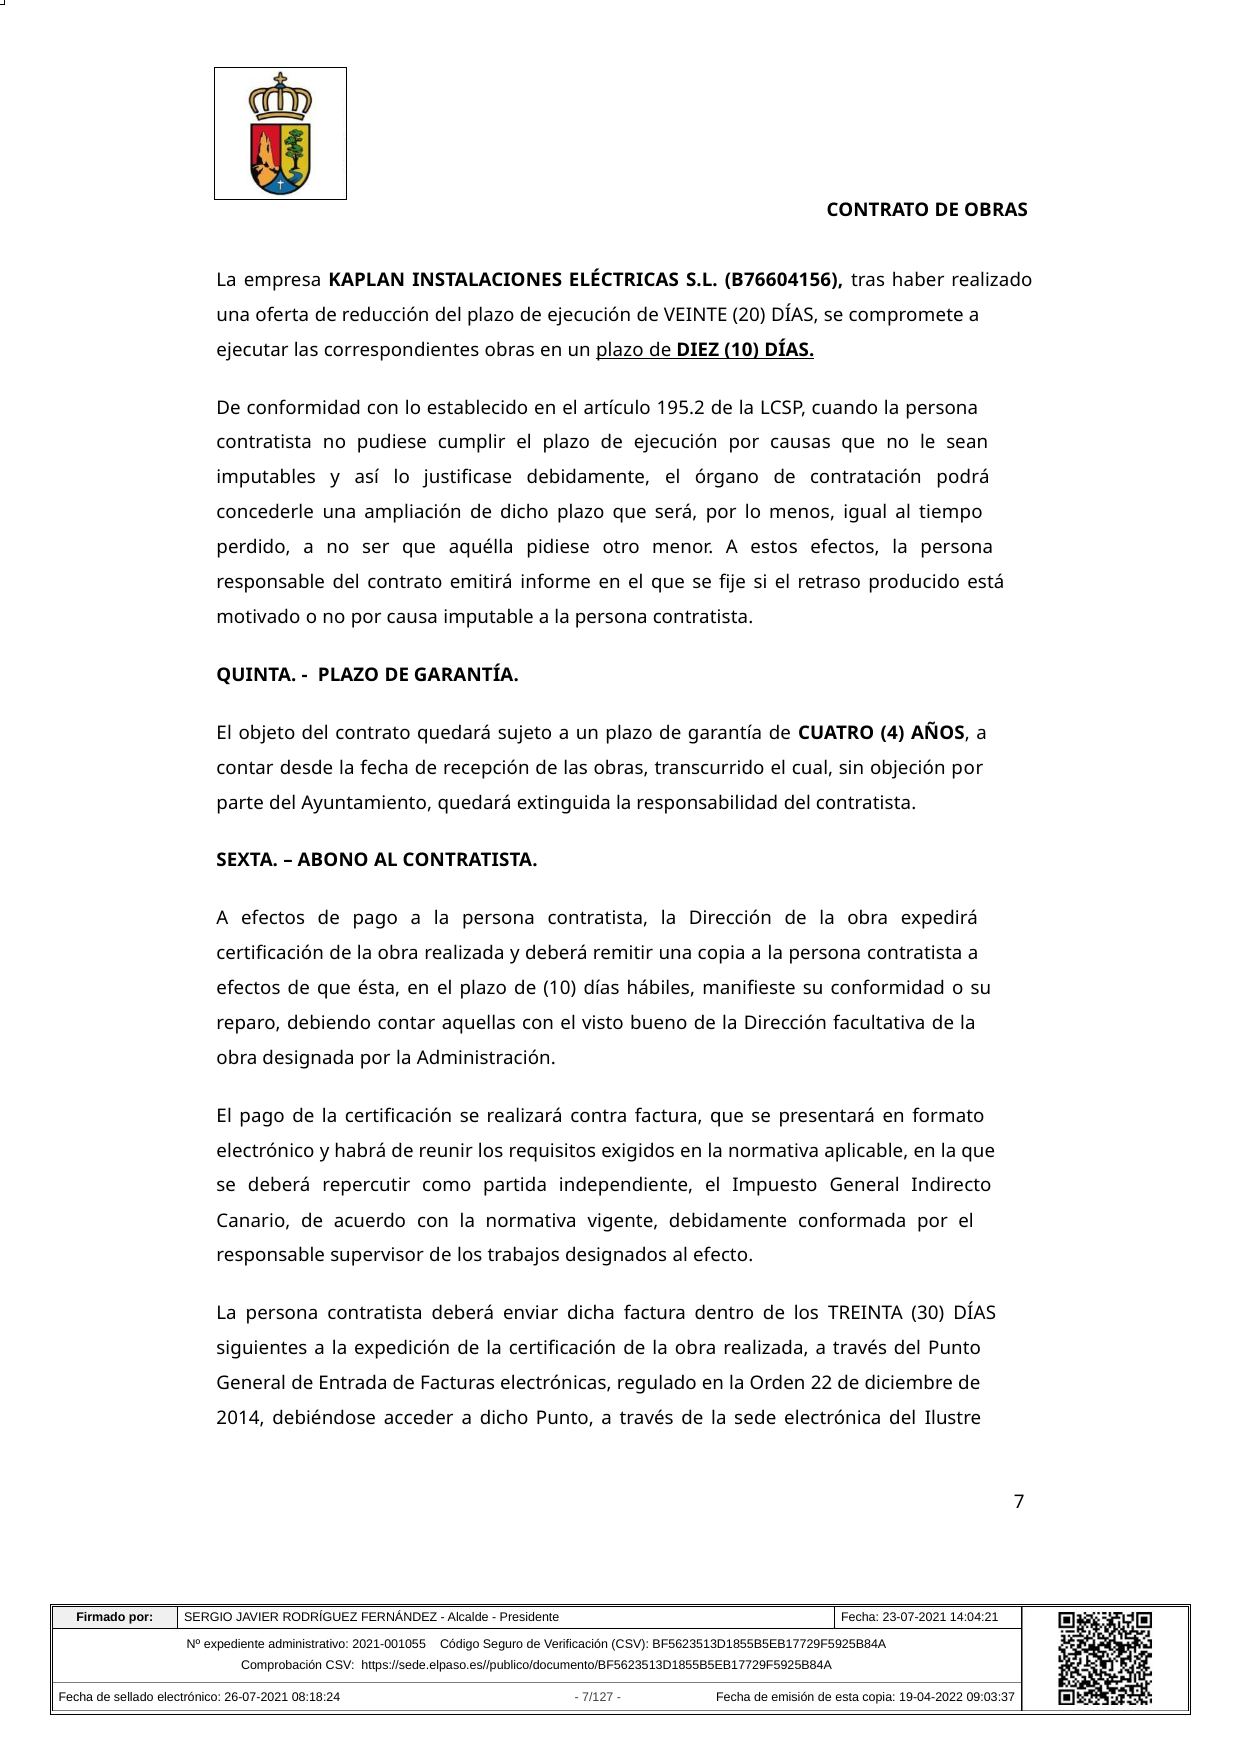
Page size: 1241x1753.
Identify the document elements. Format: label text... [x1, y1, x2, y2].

text De conformidad con lo establecido en el artículo 195.2 de la LCSP, cuando la persona [216, 396, 1049, 419]
text El pago de la certificación se realizará contra factura, que se presentará en formato [216, 1104, 1049, 1127]
text obra designada por la Administración. [216, 1046, 1049, 1069]
text reparo, debiendo contar aquellas con el visto bueno de la Dirección facultativa de la [216, 1011, 1049, 1034]
text siguientes a la expedición de la certificación de la obra realizada, a través del Punto [216, 1337, 1049, 1359]
text certificación de la obra realizada y deberá remitir una copia a la persona contratista a [216, 942, 1049, 964]
text concederle una ampliación de dicho plazo que será, por lo menos, igual al tiempo [216, 501, 1049, 523]
text La empresa KAPLAN INSTALACIONES ELÉCTRICAS S.L. (B76604156), tras haber realizado [216, 268, 1049, 291]
text parte del Ayuntamiento, quedará extinguida la responsabilidad del contratista. [216, 791, 1049, 814]
text imputables y así lo justificase debidamente, el órgano de contratación podrá [216, 466, 1049, 488]
picture [51, 1605, 1190, 1714]
text Firmado por: [76, 1610, 172, 1624]
text General de Entrada de Facturas electrónicas, regulado en la Orden 22 de diciembre de [216, 1372, 1049, 1394]
text Comprobación CSV: https://sede.elpaso.es//publico/documento/BF5623513D1855B5EB17729F5925B84A [241, 1658, 912, 1672]
text QUINTA. - PLAZO DE GARANTÍA. [216, 663, 534, 686]
text - 7/127 - [574, 1691, 640, 1705]
text se deberá repercutir como partida independiente, el Impuesto General Indirecto [216, 1174, 1049, 1196]
text Fecha: 23-07-2021 14:04:21 [841, 1610, 1022, 1624]
text El objeto del contrato quedará sujeto a un plazo de garantía de CUATRO (4) AÑOS, a [216, 721, 1049, 744]
text motivado o no por causa imputable a la persona contratista. [216, 605, 1049, 628]
text ejecutar las correspondientes obras en un plazo de DIEZ (10) DÍAS. [216, 338, 1049, 361]
text SERGIO JAVIER RODRÍGUEZ FERNÁNDEZ - Alcalde - Presidente [184, 1610, 586, 1624]
text contratista no pudiese cumplir el plazo de ejecución por causas que no le sean [216, 431, 1049, 453]
picture [215, 68, 346, 199]
text La persona contratista deberá enviar dicha factura dentro de los TREINTA (30) DÍAS [216, 1302, 1049, 1324]
text 2014, debiéndose acceder a dicho Punto, a través de la sede electrónica del Ilustre [216, 1407, 1049, 1429]
text Fecha de sellado electrónico: 26-07-2021 08:18:24 [58, 1690, 365, 1704]
text contar desde la fecha de recepción de las obras, transcurrido el cual, sin objeción por [216, 756, 1049, 779]
text Canario, de acuerdo con la normativa vigente, debidamente conformada por el [216, 1209, 1049, 1232]
text CONTRATO DE OBRAS [826, 198, 1049, 221]
text 7 [1014, 1491, 1049, 1513]
text SEXTA. – ABONO AL CONTRATISTA. [216, 848, 554, 871]
text una oferta de reducción del plazo de ejecución de VEINTE (20) DÍAS, se compromete a [216, 303, 1049, 326]
text efectos de que ésta, en el plazo de (10) días hábiles, manifieste su conformidad o su [216, 976, 1049, 999]
text responsable supervisor de los trabajos designados al efecto. [216, 1244, 1049, 1266]
text Nº expediente administrativo: 2021-001055 Código Seguro de Verificación (CSV): BF5623513D1855B5EB17729F5925B84A [186, 1638, 912, 1652]
text responsable del contrato emitirá informe en el que se fije si el retraso producido está [216, 571, 1049, 593]
text Fecha de emisión de esta copia: 19-04-2022 09:03:37 [716, 1690, 1040, 1704]
text A efectos de pago a la persona contratista, la Dirección de la obra expedirá [216, 907, 1049, 929]
text electrónico y habrá de reunir los requisitos exigidos en la normativa aplicable, en la que [216, 1139, 1049, 1162]
text perdido, a no ser que aquélla pidiese otro menor. A estos efectos, la persona [216, 536, 1049, 558]
